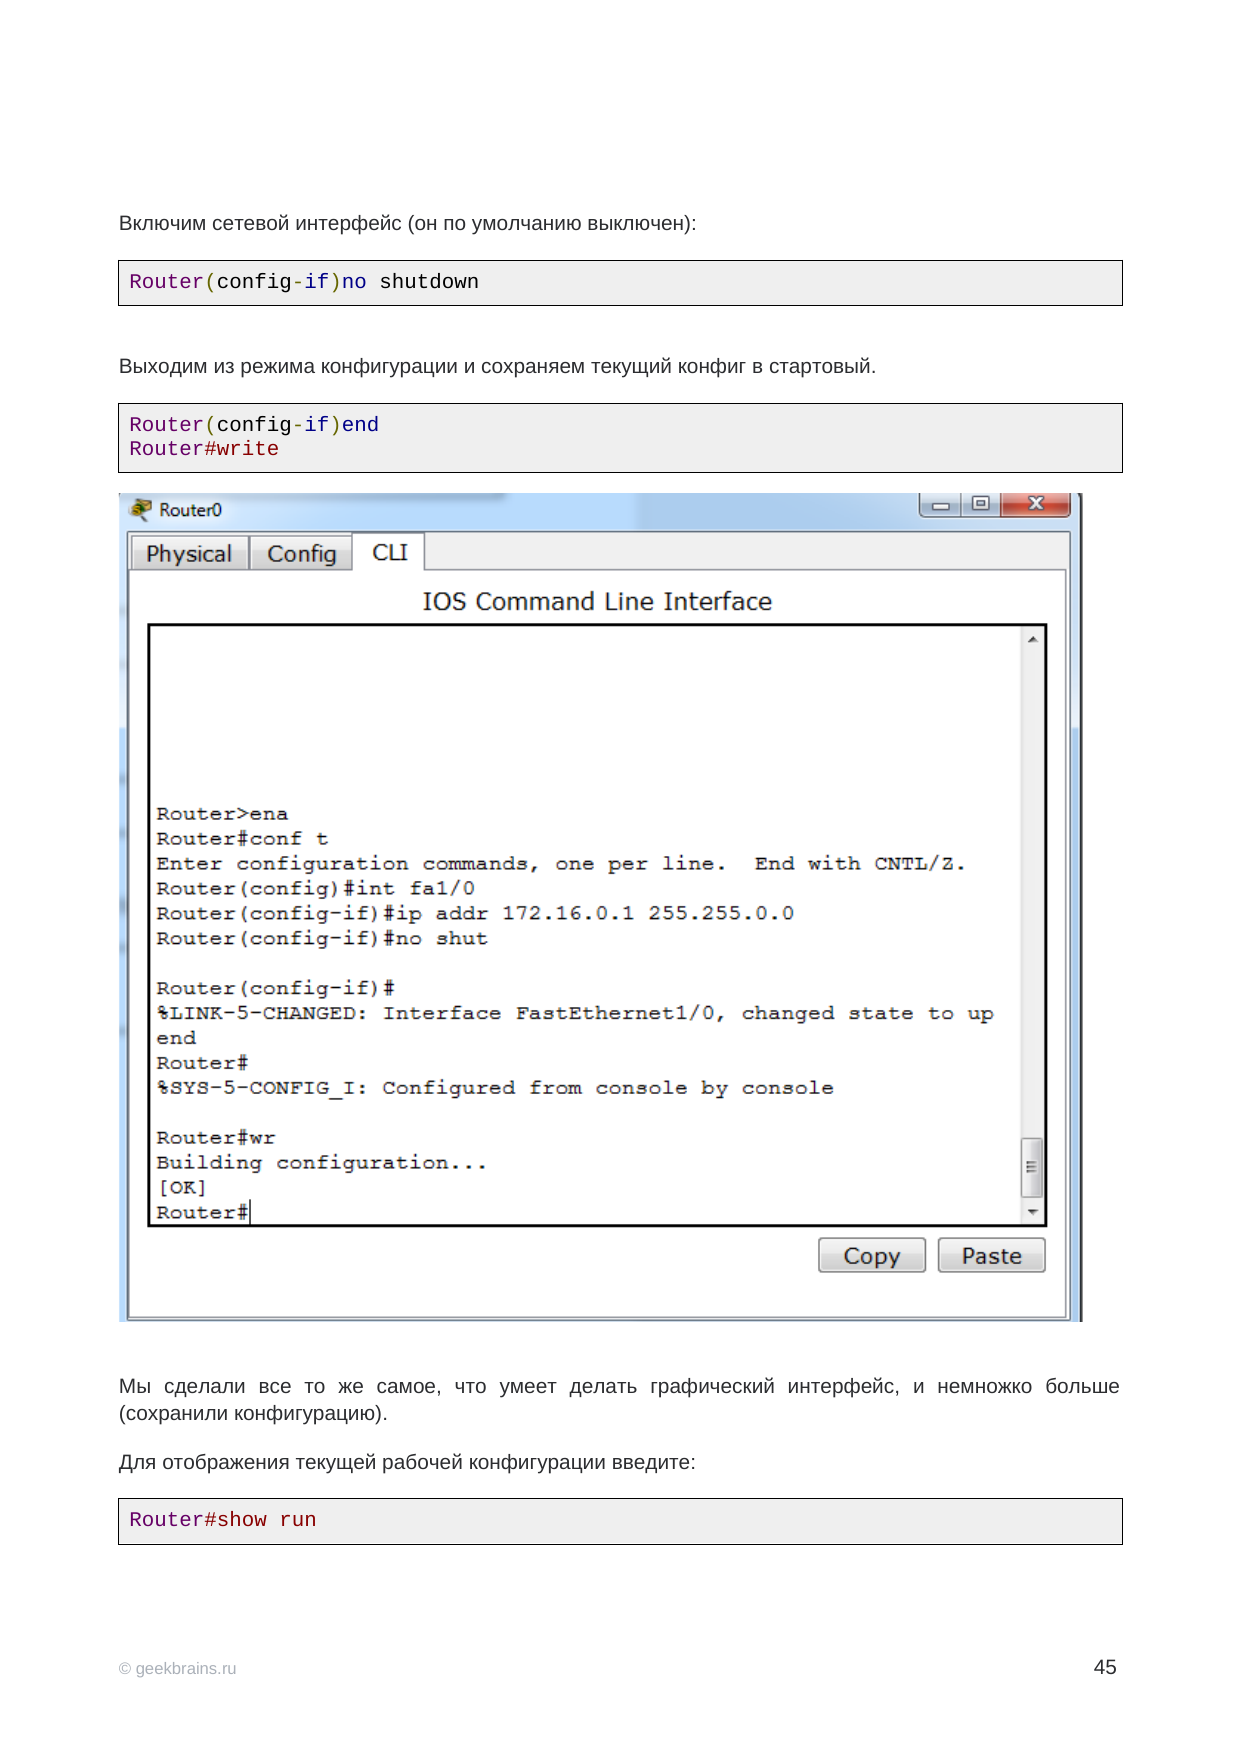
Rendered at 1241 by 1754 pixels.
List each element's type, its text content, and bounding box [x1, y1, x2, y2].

table_header Router#show run [119, 1499, 1122, 1543]
table_header Router(config-if)no shutdown [119, 261, 1122, 305]
text Мы сделали все то же самое, что умеет делать графический интерфейс, и немножко больше (сохранили конфигурацию). [119, 1346, 1122, 1425]
table_header Router(config-if)end Router#write [119, 404, 1122, 472]
text Выходим из режима конфигурации и сохраняем текущий конфиг в стартовый. [119, 327, 1122, 378]
picture [118, 493, 1083, 1322]
text Включим сетевой интерфейс (он по умолчанию выключен): [119, 211, 1122, 235]
text Для отображения текущей рабочей конфигурации введите: [119, 1449, 1122, 1473]
